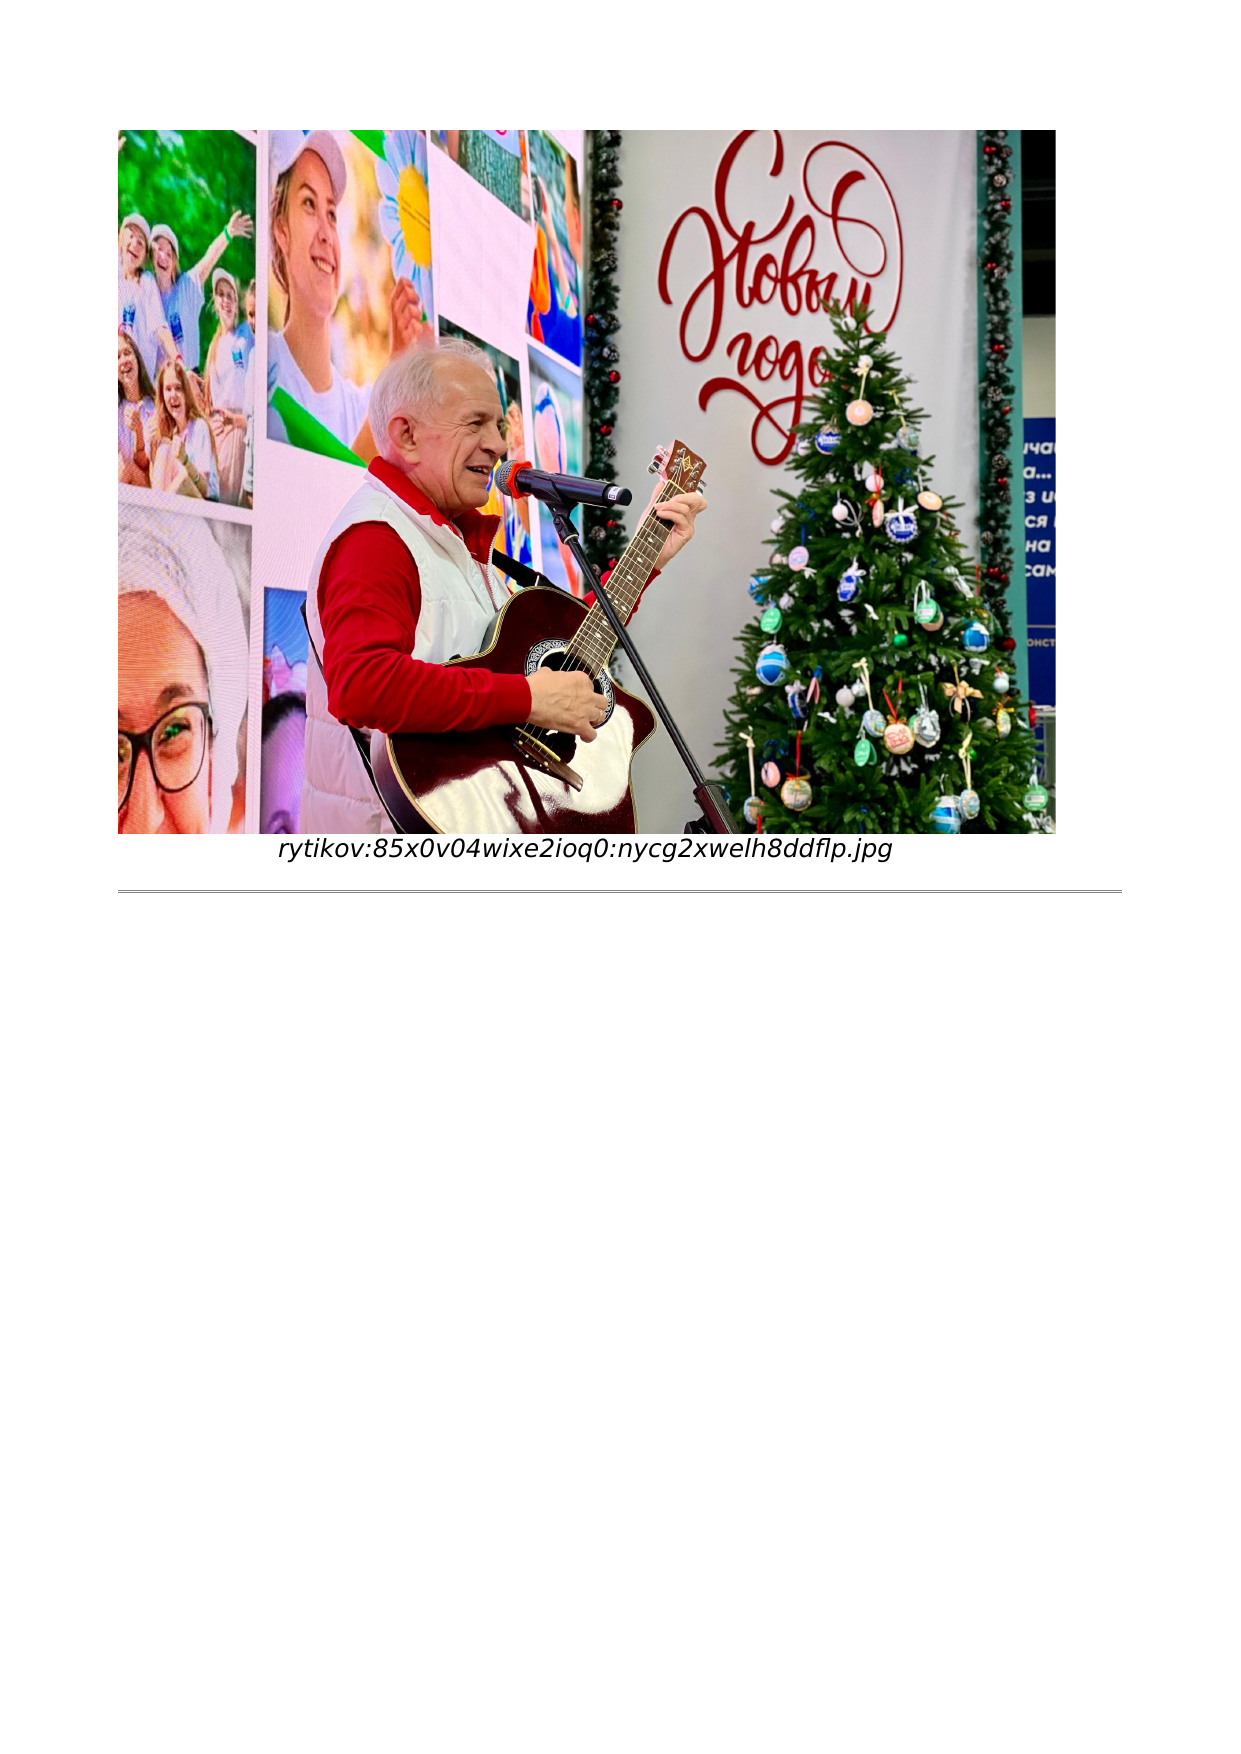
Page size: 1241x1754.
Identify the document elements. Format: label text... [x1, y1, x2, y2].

text rytikov:85x0v04wixe2ioq0:nycg2xwelh8ddflp.jpg [118, 834, 1056, 863]
picture [118, 130, 1056, 834]
